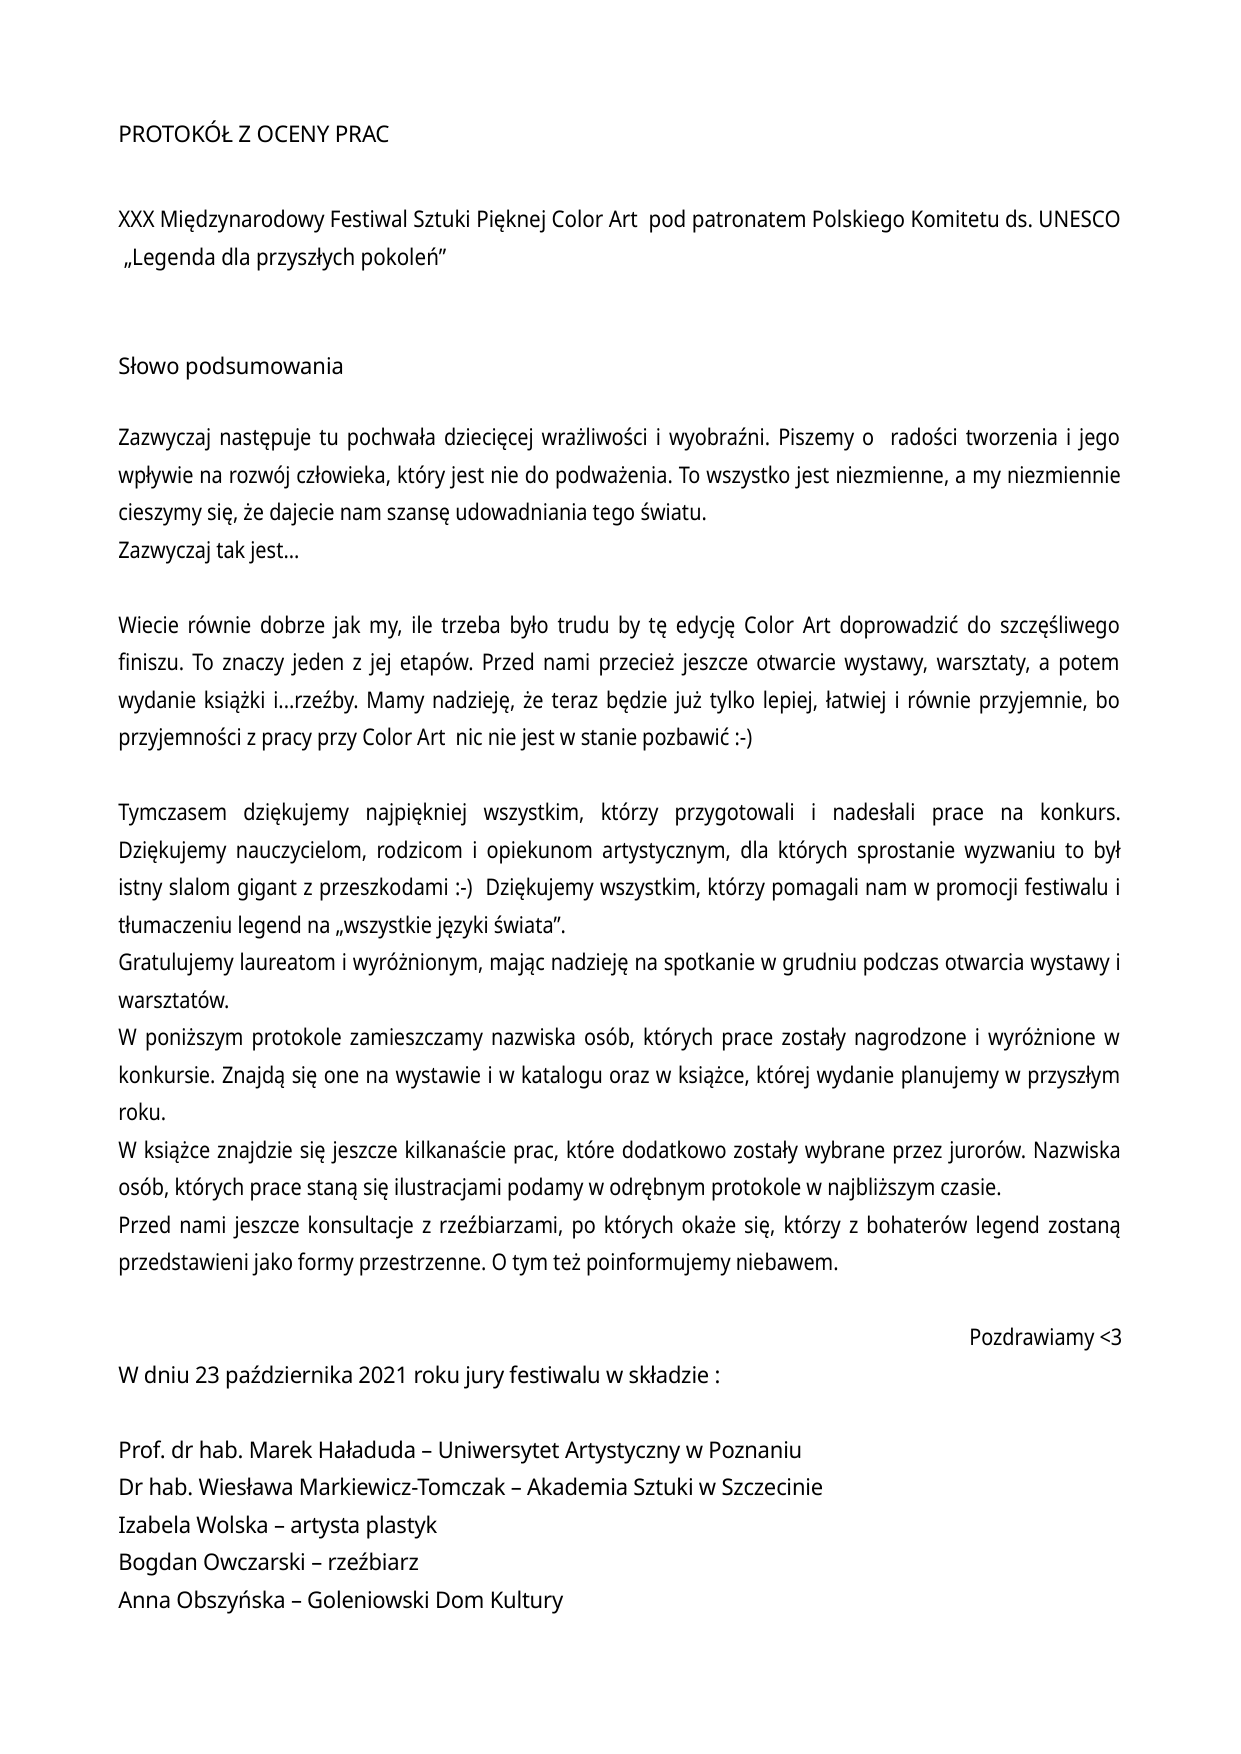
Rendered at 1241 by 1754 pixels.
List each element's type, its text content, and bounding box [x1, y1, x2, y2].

text Zazwyczaj następuje tu pochwała dziecięcej wrażliwości i wyobraźni. Piszemy o radości tworzenia i jego wpływie na rozwój człowieka, który jest nie do podważenia. To wszystko jest niezmienne, a my niezmiennie cieszymy się, że dajecie nam szansę udowadniania tego światu. [118, 421, 1122, 528]
text Anna Obszyńska – Goleniowski Dom Kultury [118, 1584, 1122, 1615]
text W książce znajdzie się jeszcze kilkanaście prac, które dodatkowo zostały wybrane przez jurorów. Nazwiska osób, których prace staną się ilustracjami podamy w odrębnym protokole w najbliższym czasie. [118, 1134, 1122, 1203]
text XXX Międzynarodowy Festiwal Sztuki Pięknej Color Art pod patronatem Polskiego Komitetu ds. UNESCO [118, 203, 1122, 234]
text Słowo podsumowania [118, 350, 1122, 381]
text Wiecie równie dobrze jak my, ile trzeba było trudu by tę edycję Color Art doprowadzić do szczęśliwego finiszu. To znaczy jeden z jej etapów. Przed nami przecież jeszcze otwarcie wystawy, warsztaty, a potem wydanie książki i...rzeźby. Mamy nadzieję, że teraz będzie już tylko lepiej, łatwiej i równie przyjemnie, bo przyjemności z pracy przy Color Art nic nie jest w stanie pozbawić :-) [118, 609, 1122, 753]
text Pozdrawiamy <3 [118, 1321, 1122, 1353]
text Zazwyczaj tak jest... [118, 534, 1122, 565]
text Gratulujemy laureatom i wyróżnionym, mając nadzieję na spotkanie w grudniu podczas otwarcia wystawy i warsztatów. [118, 946, 1122, 1015]
text „Legenda dla przyszłych pokoleń” [118, 241, 1122, 272]
text Bogdan Owczarski – rzeźbiarz [118, 1546, 1122, 1578]
text Prof. dr hab. Marek Haładuda – Uniwersytet Artystyczny w Poznaniu [118, 1434, 1122, 1465]
text W poniższym protokole zamieszczamy nazwiska osób, których prace zostały nagrodzone i wyróżnione w konkursie. Znajdą się one na wystawie i w katalogu oraz w książce, której wydanie planujemy w przyszłym roku. [118, 1021, 1122, 1128]
text PROTOKÓŁ Z OCENY PRAC [118, 118, 1122, 149]
text Izabela Wolska – artysta plastyk [118, 1509, 1122, 1540]
text Dr hab. Wiesława Markiewicz-Tomczak – Akademia Sztuki w Szczecinie [118, 1471, 1122, 1503]
text W dniu 23 października 2021 roku jury festiwalu w składzie : [118, 1359, 1122, 1390]
text Tymczasem dziękujemy najpiękniej wszystkim, którzy przygotowali i nadesłali prace na konkurs. Dziękujemy nauczycielom, rodzicom i opiekunom artystycznym, dla których sprostanie wyzwaniu to był istny slalom gigant z przeszkodami :-) Dziękujemy wszystkim, którzy pomagali nam w promocji festiwalu i tłumaczeniu legend na „wszystkie języki świata”. [118, 796, 1122, 940]
text Przed nami jeszcze konsultacje z rzeźbiarzami, po których okaże się, którzy z bohaterów legend zostaną przedstawieni jako formy przestrzenne. O tym też poinformujemy niebawem. [118, 1209, 1122, 1278]
